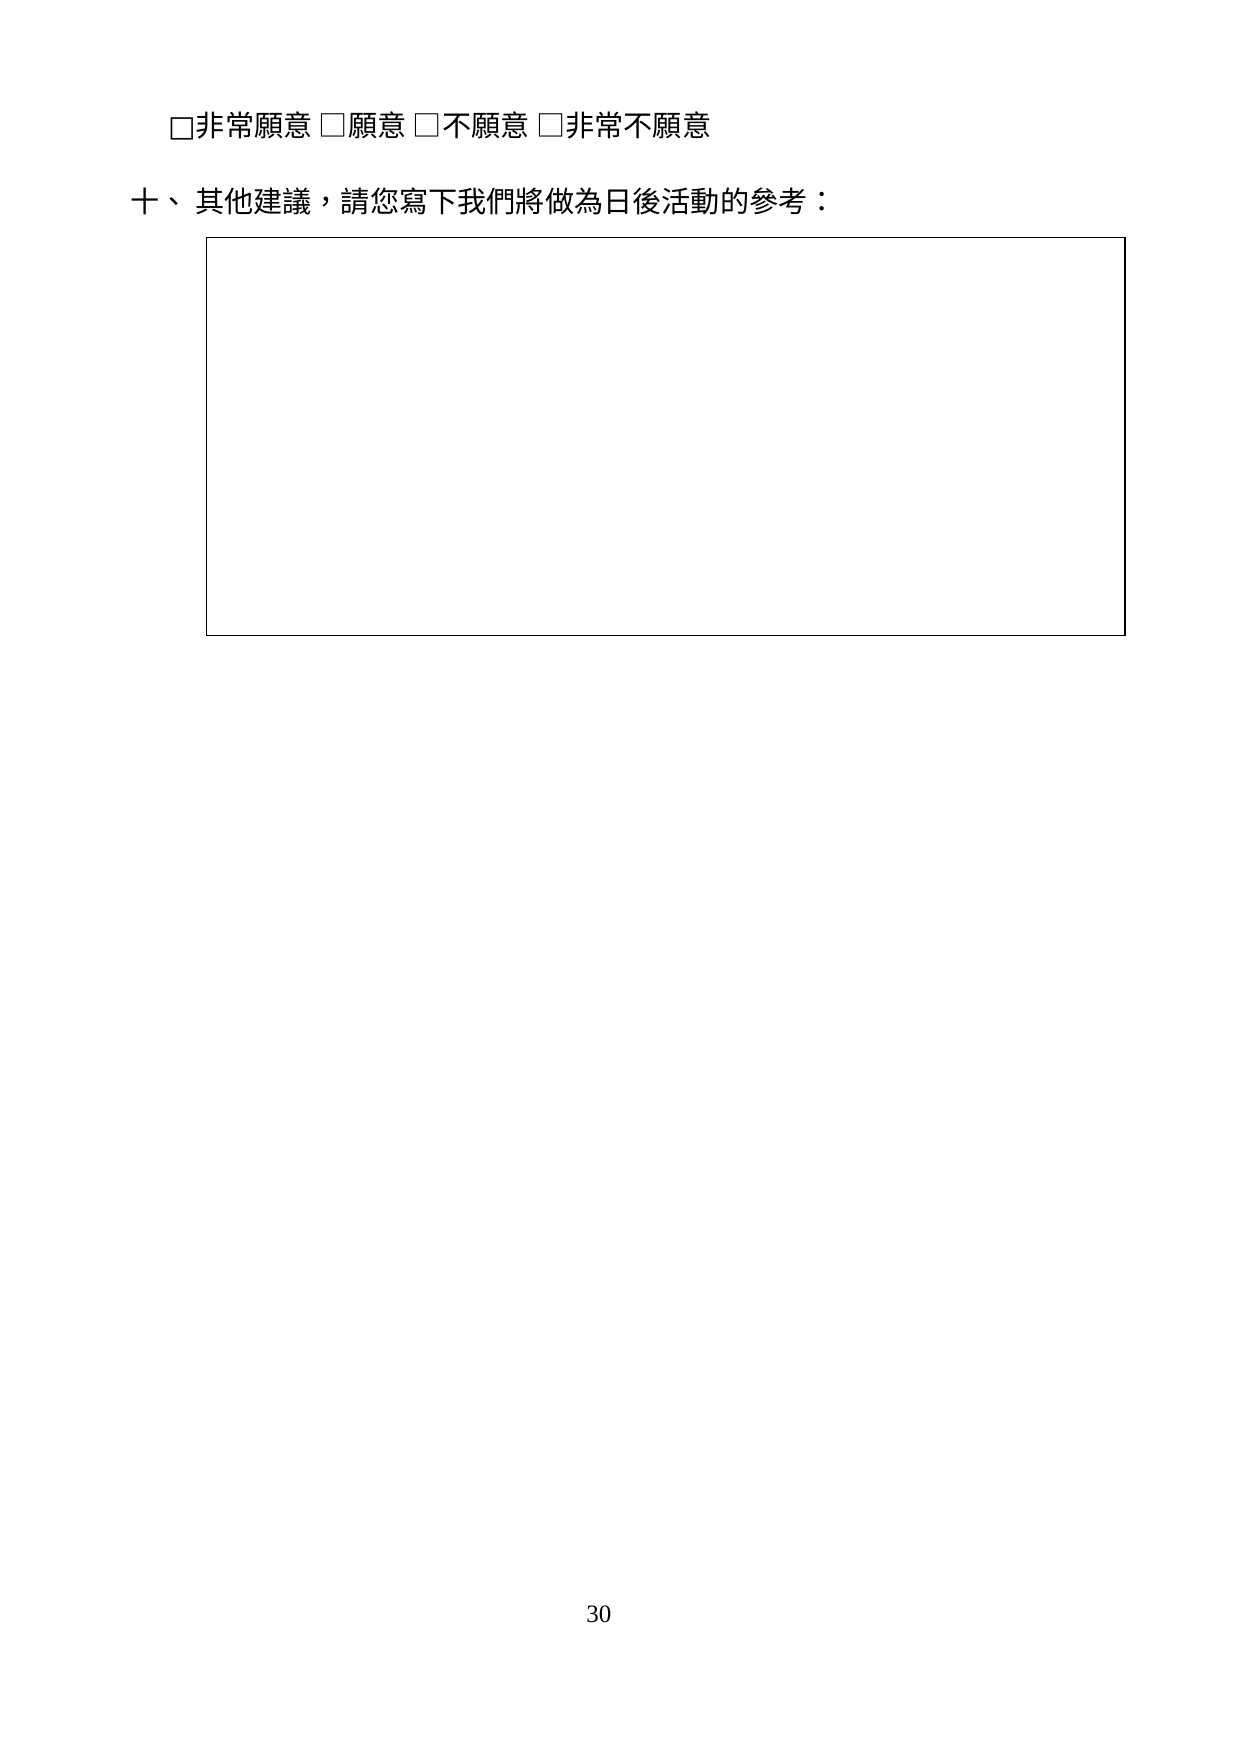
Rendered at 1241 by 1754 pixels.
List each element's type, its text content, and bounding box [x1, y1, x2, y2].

text □非常願意 □願意 □不願意 □非常不願意 [130, 87, 1152, 162]
table_header [207, 238, 1124, 635]
text 十、 其他建議，請您寫下我們將做為日後活動的參考： [130, 162, 1152, 237]
